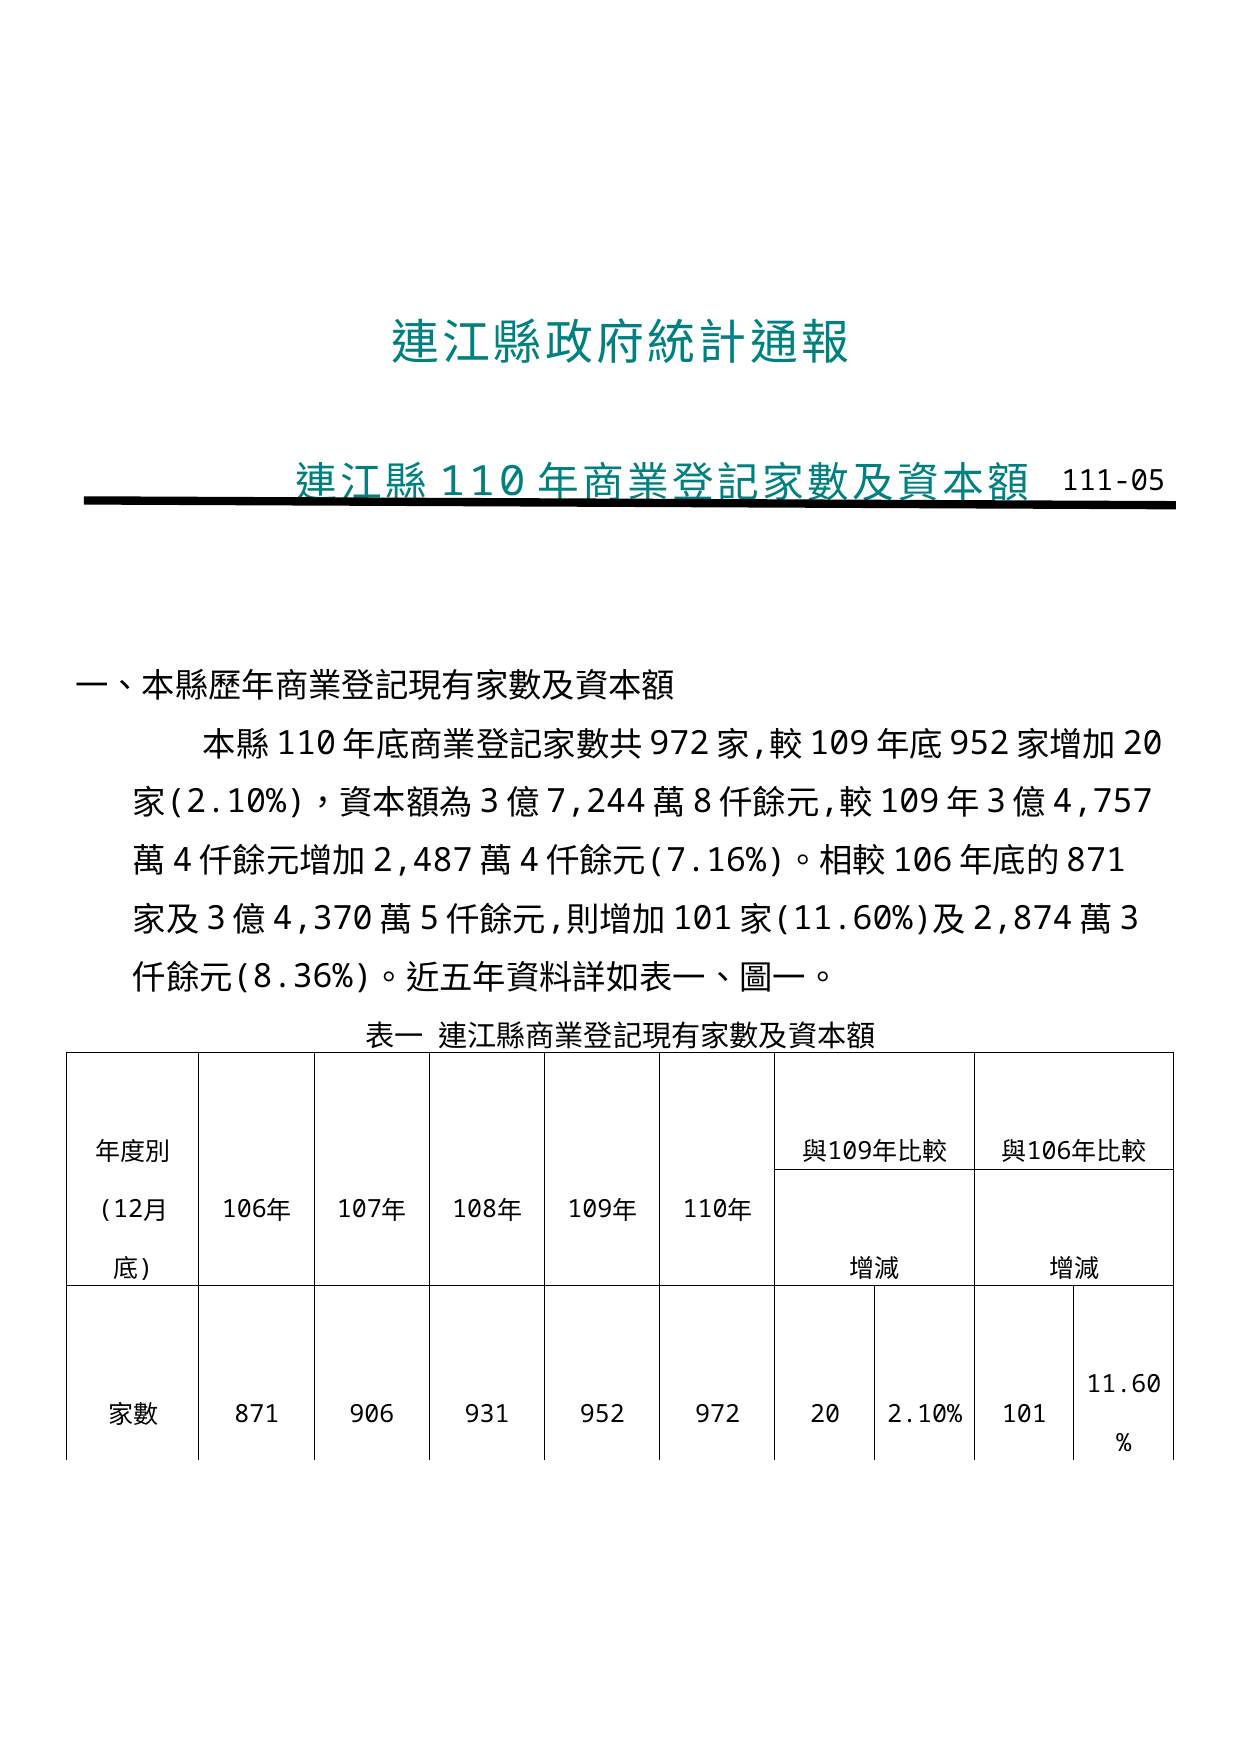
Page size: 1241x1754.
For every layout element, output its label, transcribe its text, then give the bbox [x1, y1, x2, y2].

table_cell 931 [430, 1286, 544, 1460]
table_header 108年 [430, 1053, 544, 1285]
table_header 年度別(12月底) [67, 1053, 198, 1285]
table_cell 871 [199, 1286, 314, 1460]
table_cell 20 [775, 1286, 874, 1460]
table_header 109年 [545, 1053, 659, 1285]
table_header 與109年比較 [775, 1053, 974, 1169]
table_cell 2.10% [875, 1286, 974, 1460]
text 表一 連江縣商業登記現有家數及資本額 [75, 994, 1165, 1052]
table_header 106年 [199, 1053, 314, 1285]
text 本縣110年底商業登記家數共972家,較109年底952家增加20家(2.10%)，資本額為3億7,244萬8仟餘元,較109年3億4,757萬4仟餘元增加2,487萬4仟餘元(7.16%)。相較106年底的871家及3億4,370萬5仟餘元,則增加101家(11.60%)及2,874萬3仟餘元(8.36%)。近五年資料詳如表一、圖一。 [132, 702, 1165, 994]
table_header 110年 [660, 1053, 774, 1285]
table_cell 101 [975, 1286, 1073, 1460]
table_cell 增減 [975, 1170, 1173, 1285]
table_cell 972 [660, 1286, 774, 1460]
text 連江縣政府統計通報 [75, 331, 1165, 367]
table_cell 增減 [775, 1170, 974, 1285]
table_cell 家數 [67, 1286, 198, 1460]
text 一、本縣歷年商業登記現有家數及資本額 [75, 644, 1165, 702]
table_header 與106年比較 [975, 1053, 1173, 1169]
table_header 107年 [315, 1053, 429, 1285]
table_cell 952 [545, 1286, 659, 1460]
text 連江縣110年商業登記家數及資本額 111-05 [75, 410, 1165, 527]
table_cell 906 [315, 1286, 429, 1460]
table_cell 11.60% [1074, 1286, 1173, 1460]
